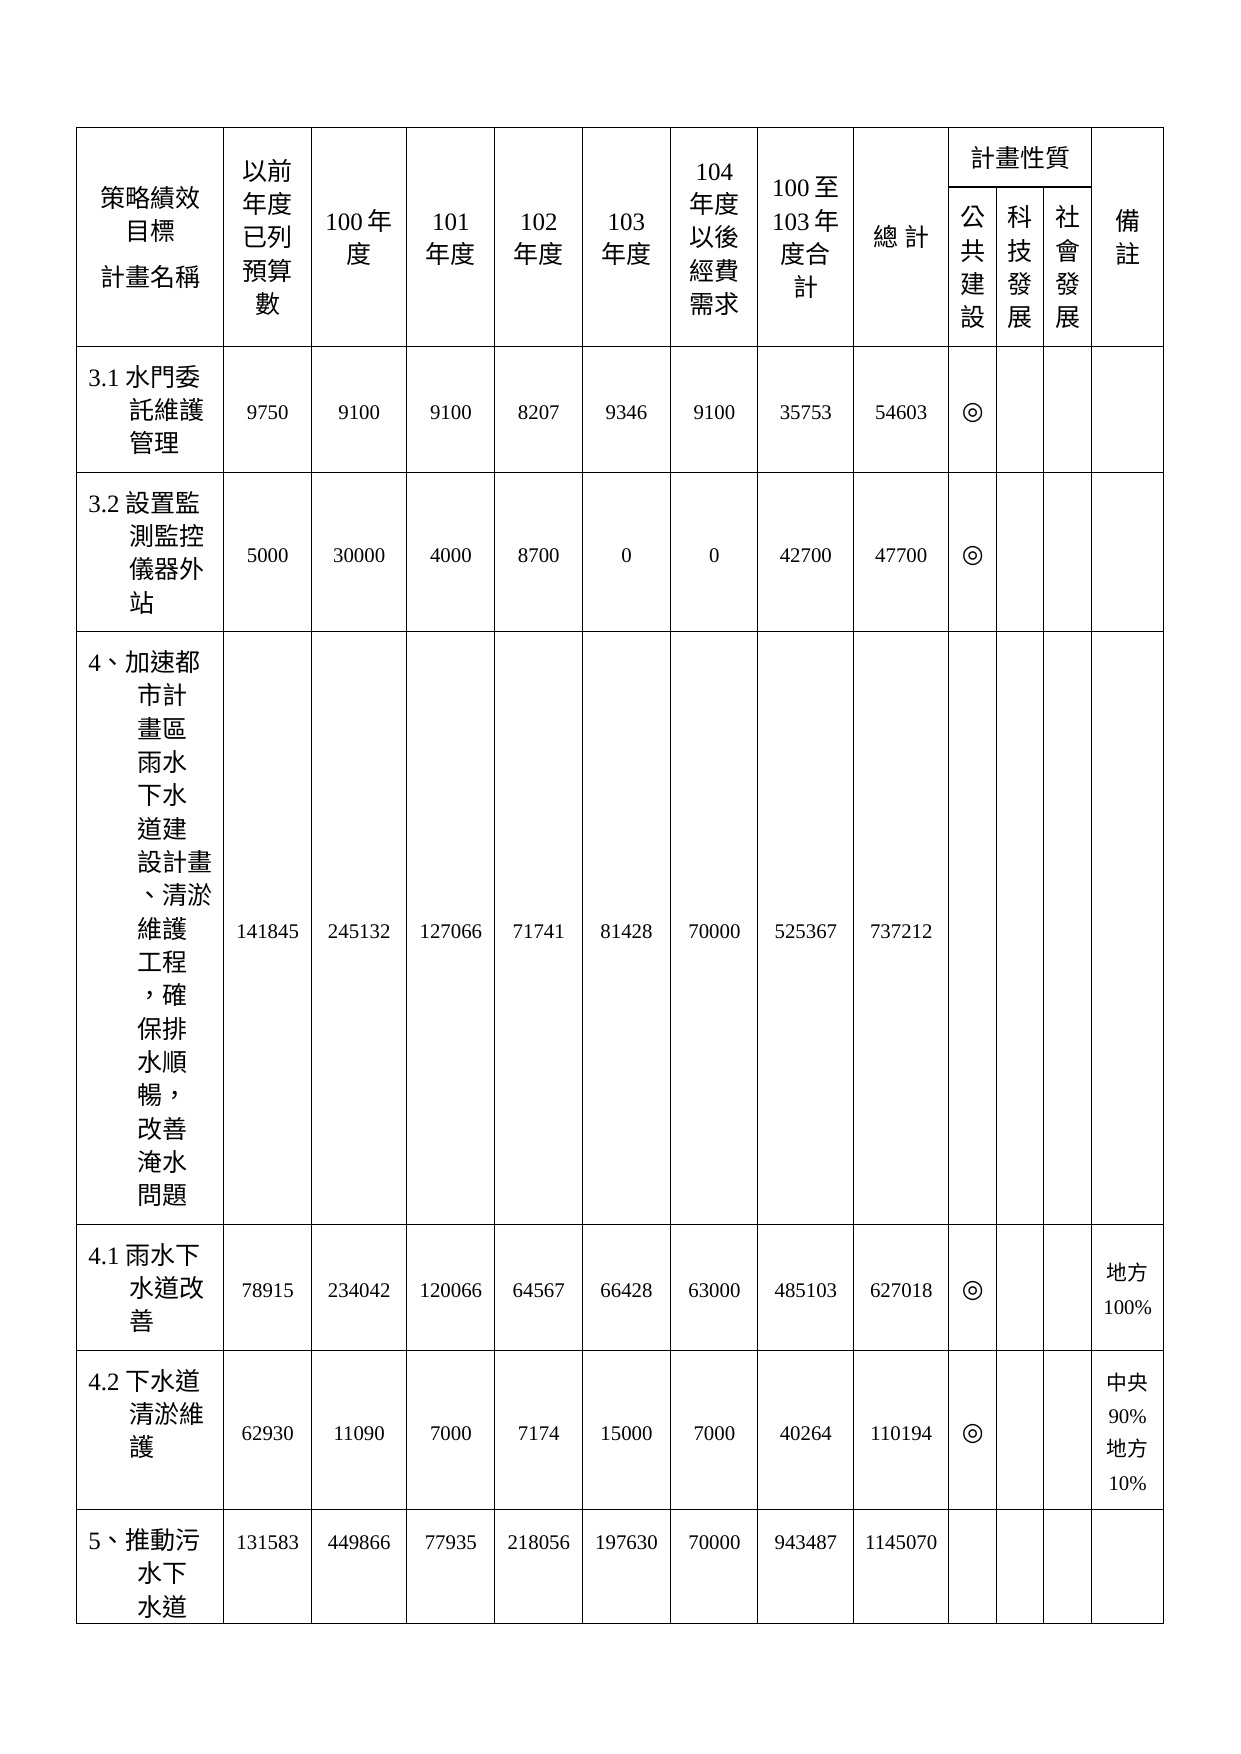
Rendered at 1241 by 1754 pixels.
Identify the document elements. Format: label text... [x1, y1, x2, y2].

table_cell 42700 [758, 473, 853, 631]
table_header 104年度以後經費需求 [671, 128, 757, 346]
table_header 103年度 [583, 128, 670, 346]
table_cell 8700 [495, 473, 582, 631]
table_cell 中央90%地方10% [1092, 1351, 1163, 1509]
table_cell ◎ [949, 473, 996, 631]
table_cell 943487 [758, 1510, 853, 1623]
table_cell 推動污水下水道建設，提升生活品質 [77, 1510, 223, 1623]
table_cell 197630 [583, 1510, 670, 1623]
table_cell [1044, 473, 1091, 631]
table_cell ◎ [949, 1225, 996, 1350]
table_cell 9100 [671, 347, 757, 472]
table_header 策略績效目標 計畫名稱 [77, 128, 223, 346]
table_header 101年度 [407, 128, 494, 346]
table_header 以前年度已列預算數 [224, 128, 311, 346]
table_cell [1092, 347, 1163, 472]
table_cell 77935 [407, 1510, 494, 1623]
table_cell 525367 [758, 632, 853, 1224]
table_cell [997, 632, 1043, 1224]
table_cell ◎ [949, 347, 996, 472]
table_cell 0 [671, 473, 757, 631]
table_cell 63000 [671, 1225, 757, 1350]
table_cell 公共建設 [949, 188, 996, 346]
table_cell 9100 [312, 347, 406, 472]
table_cell 3.2 設置監測監控儀器外站 [77, 473, 223, 631]
table_header 備註 [1092, 128, 1163, 346]
table_cell 627018 [854, 1225, 948, 1350]
table_header 總 計 [854, 128, 948, 346]
table_header 100至103年度合計 [758, 128, 853, 346]
table_cell 科技發展 [997, 188, 1043, 346]
table_cell 54603 [854, 347, 948, 472]
table_cell 78915 [224, 1225, 311, 1350]
table_cell [949, 1510, 996, 1623]
table_cell 7000 [671, 1351, 757, 1509]
table_cell 71741 [495, 632, 582, 1224]
table_cell 737212 [854, 632, 948, 1224]
table_cell 8207 [495, 347, 582, 472]
table_cell 449866 [312, 1510, 406, 1623]
table_cell ◎ [949, 1351, 996, 1509]
table_cell 35753 [758, 347, 853, 472]
table_cell 234042 [312, 1225, 406, 1350]
table_cell 9100 [407, 347, 494, 472]
table_cell 131583 [224, 1510, 311, 1623]
table_cell [949, 632, 996, 1224]
table_cell 120066 [407, 1225, 494, 1350]
table_cell 66428 [583, 1225, 670, 1350]
table_cell 3.1 水門委託維護管理 [77, 347, 223, 472]
table_cell [997, 1225, 1043, 1350]
table_cell [997, 473, 1043, 631]
table_cell [997, 1351, 1043, 1509]
table_header 100年度 [312, 128, 406, 346]
table_cell [1092, 473, 1163, 631]
table_cell 81428 [583, 632, 670, 1224]
table_cell [997, 1510, 1043, 1623]
table_cell 127066 [407, 632, 494, 1224]
table_cell 地方100% [1092, 1225, 1163, 1350]
table_cell 218056 [495, 1510, 582, 1623]
table_cell 4.2 下水道清淤維護 [77, 1351, 223, 1509]
table_cell 0 [583, 473, 670, 631]
table_cell 加速都市計畫區雨水下水道建設計畫、清淤維護工程，確保排水順暢，改善淹水問題 [77, 632, 223, 1224]
table_cell 485103 [758, 1225, 853, 1350]
table_cell [1044, 632, 1091, 1224]
table_header 計畫性質 [949, 128, 1091, 186]
table_cell 141845 [224, 632, 311, 1224]
table_cell 70000 [671, 632, 757, 1224]
table_cell [1044, 1351, 1091, 1509]
table_cell 5000 [224, 473, 311, 631]
table_cell 4.1 雨水下水道改善 [77, 1225, 223, 1350]
table_cell 70000 [671, 1510, 757, 1623]
table_cell 64567 [495, 1225, 582, 1350]
table_cell 7174 [495, 1351, 582, 1509]
table_cell 9346 [583, 347, 670, 472]
table_cell 7000 [407, 1351, 494, 1509]
table_cell [1092, 1510, 1163, 1623]
table_header 102年度 [495, 128, 582, 346]
table_cell 47700 [854, 473, 948, 631]
table_cell 4000 [407, 473, 494, 631]
table_cell [1044, 347, 1091, 472]
table_cell [1092, 632, 1163, 1224]
table_cell 62930 [224, 1351, 311, 1509]
table_cell 11090 [312, 1351, 406, 1509]
table_cell 245132 [312, 632, 406, 1224]
table_cell 30000 [312, 473, 406, 631]
table_cell [1044, 1510, 1091, 1623]
table_cell 9750 [224, 347, 311, 472]
table_cell 1145070 [854, 1510, 948, 1623]
table_cell 15000 [583, 1351, 670, 1509]
table_cell [1044, 1225, 1091, 1350]
table_cell [997, 347, 1043, 472]
table_cell 110194 [854, 1351, 948, 1509]
table_cell 社會發展 [1044, 188, 1091, 346]
table_cell 40264 [758, 1351, 853, 1509]
